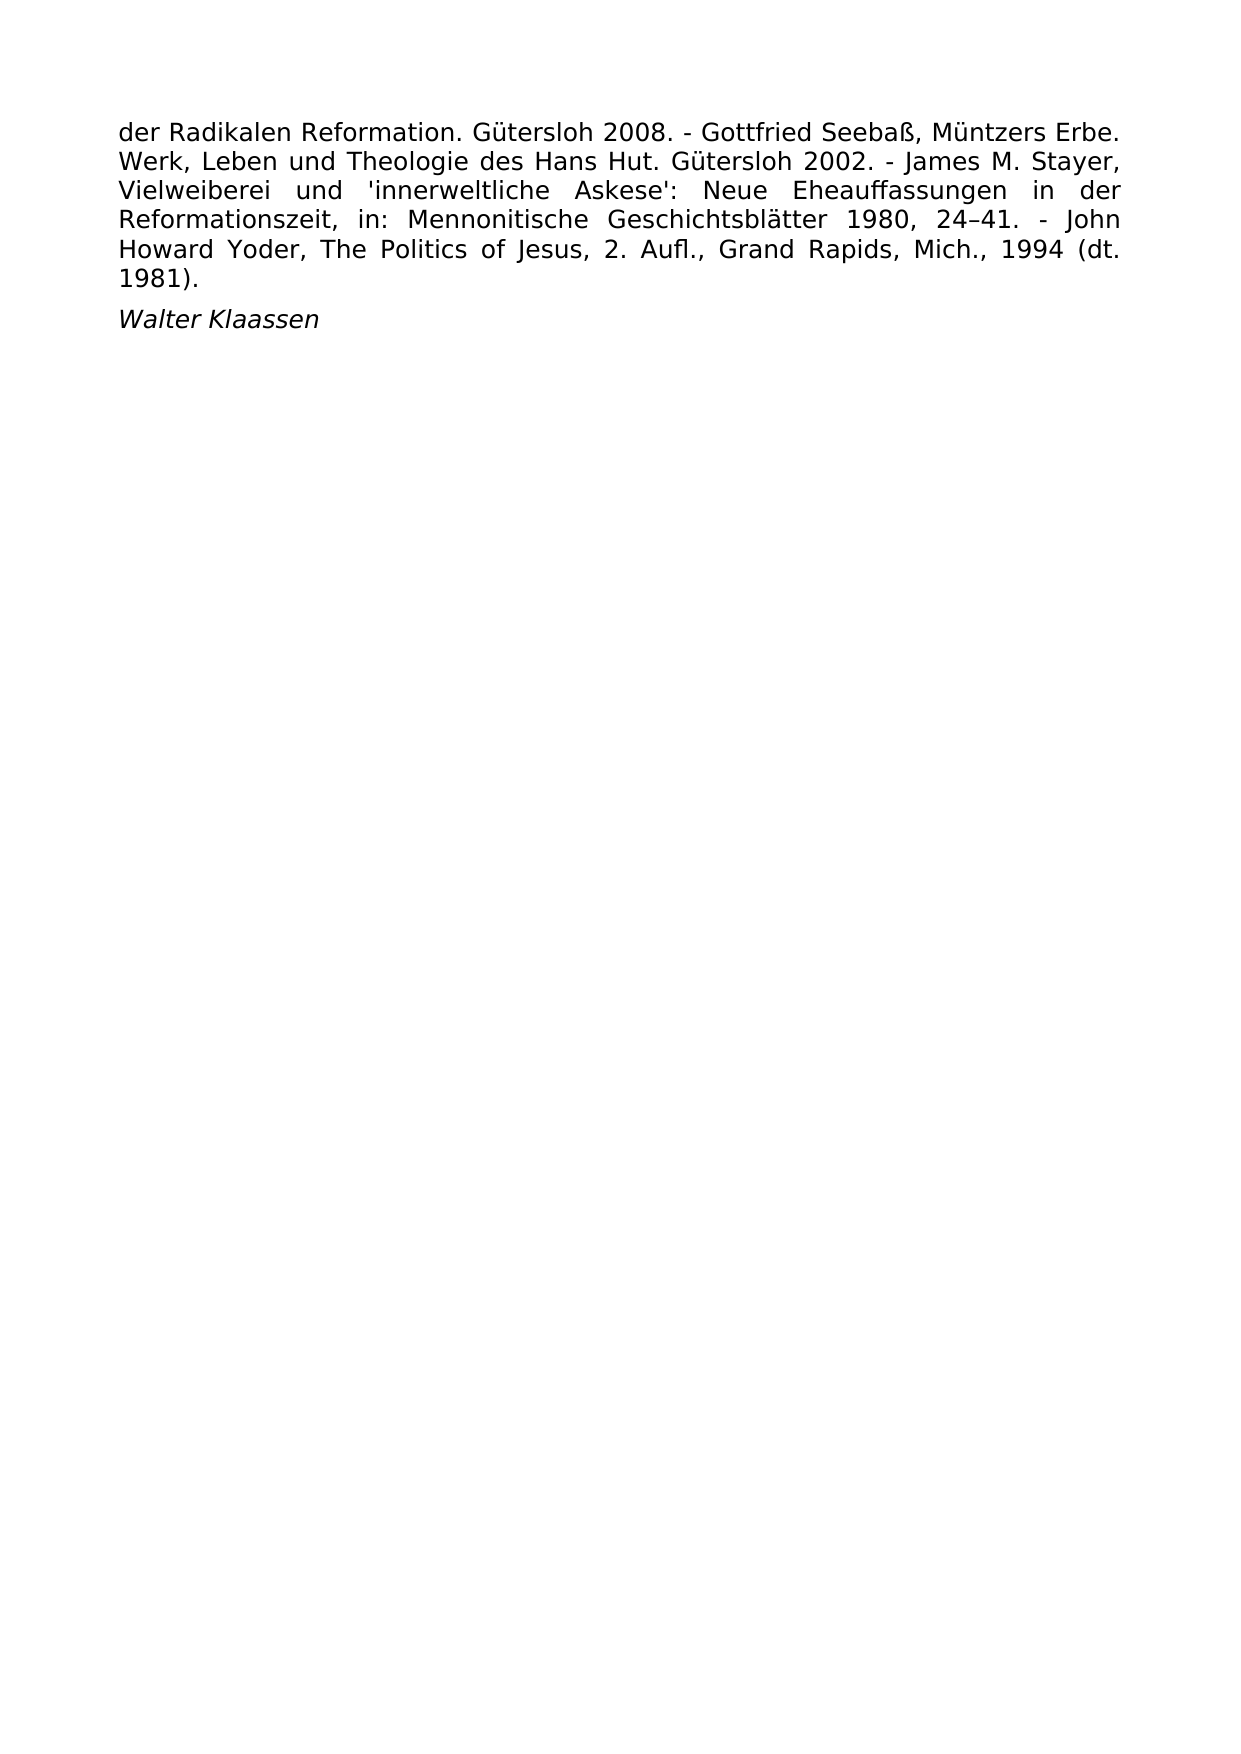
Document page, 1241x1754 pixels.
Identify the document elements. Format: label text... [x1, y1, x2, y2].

text der Radikalen Reformation. Gütersloh 2008. - Gottfried Seebaß, Müntzers Erbe. Werk, Leben und Theologie des Hans Hut. Gütersloh 2002. - James M. Stayer, Vielweiberei und 'innerweltliche Askese': Neue Eheauffassungen in der Reformationszeit, in: Mennonitische Geschichtsblätter 1980, 24–41. - John Howard Yoder, The Politics of Jesus, 2. Aufl., Grand Rapids, Mich., 1994 (dt. 1981). [118, 118, 1122, 293]
text Walter Klaassen [118, 306, 1122, 335]
